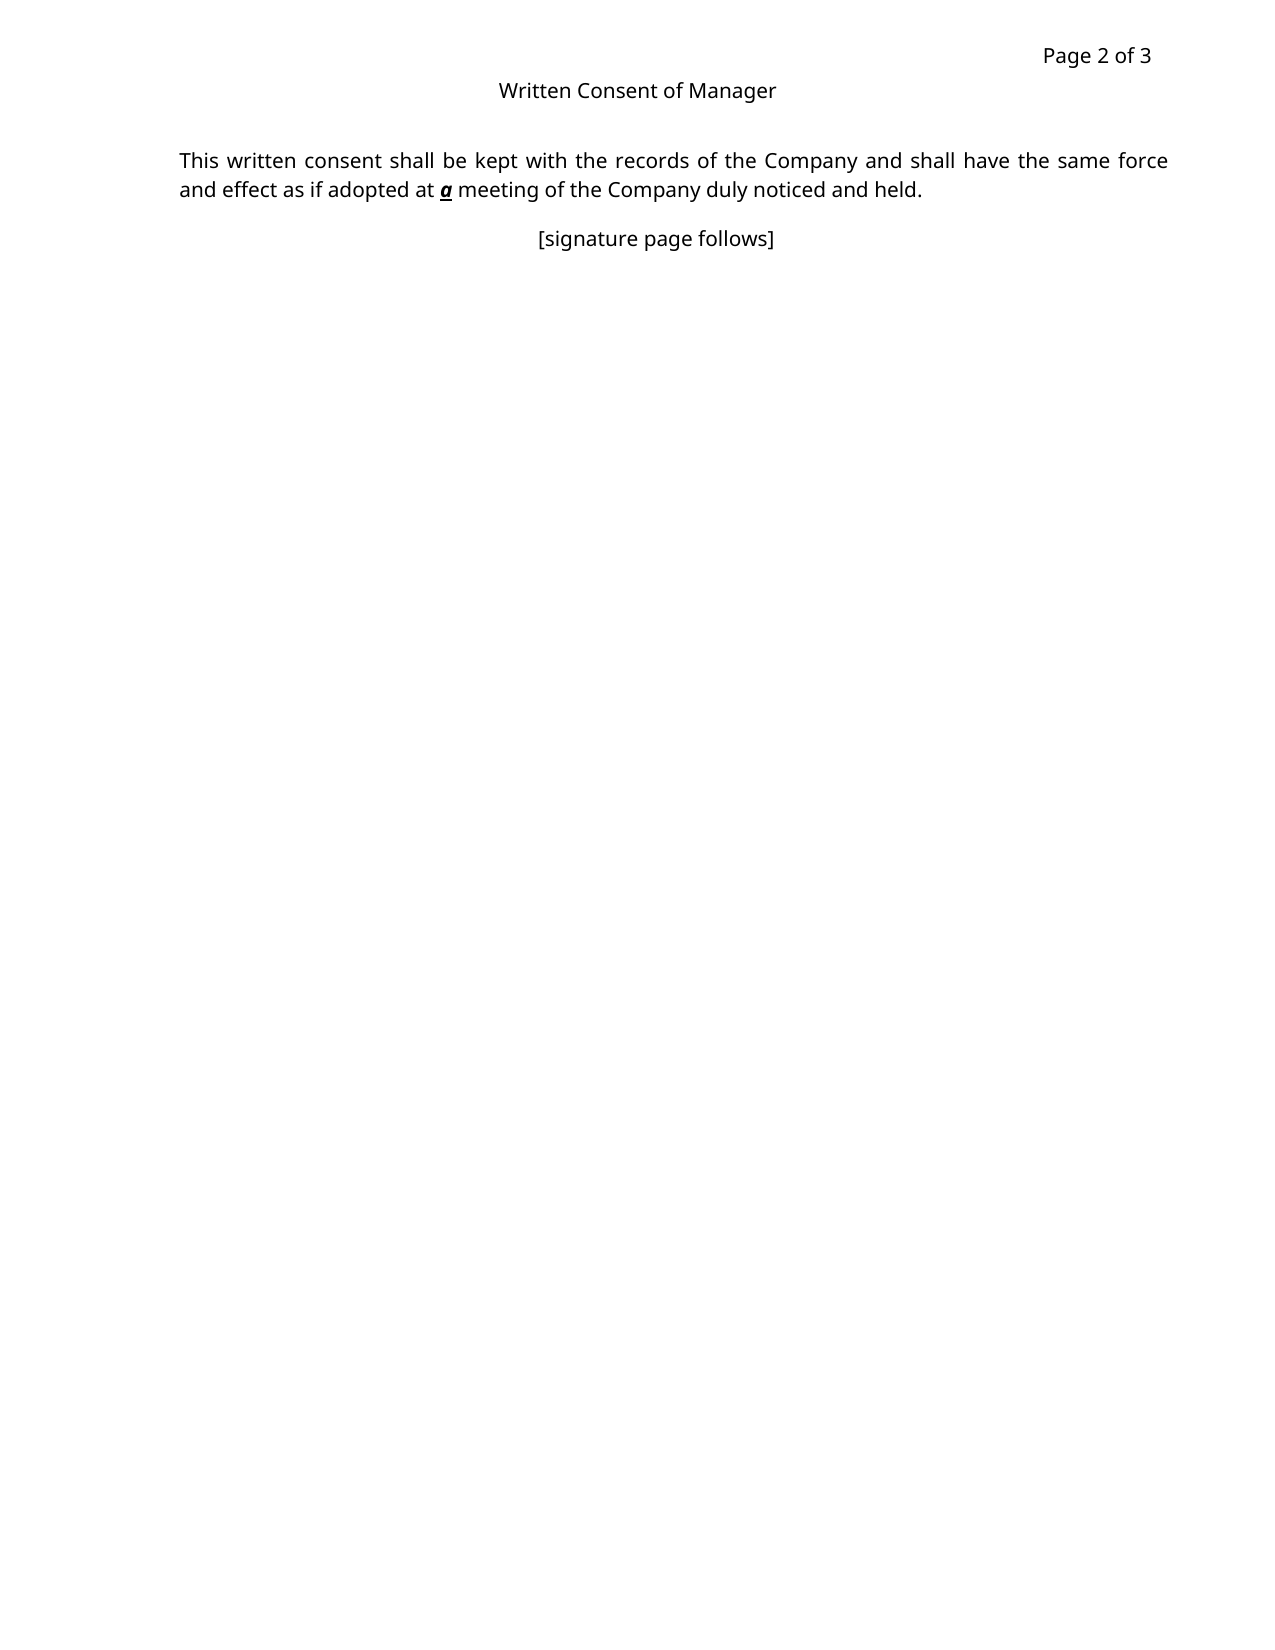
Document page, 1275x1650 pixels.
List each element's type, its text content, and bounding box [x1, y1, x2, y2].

text [signature page follows] [142, 224, 1171, 253]
text This written consent shall be kept with the records of the Company and shall have the same force and effect as if adopted at a meeting of the Company duly noticed and held. [179, 146, 1171, 203]
